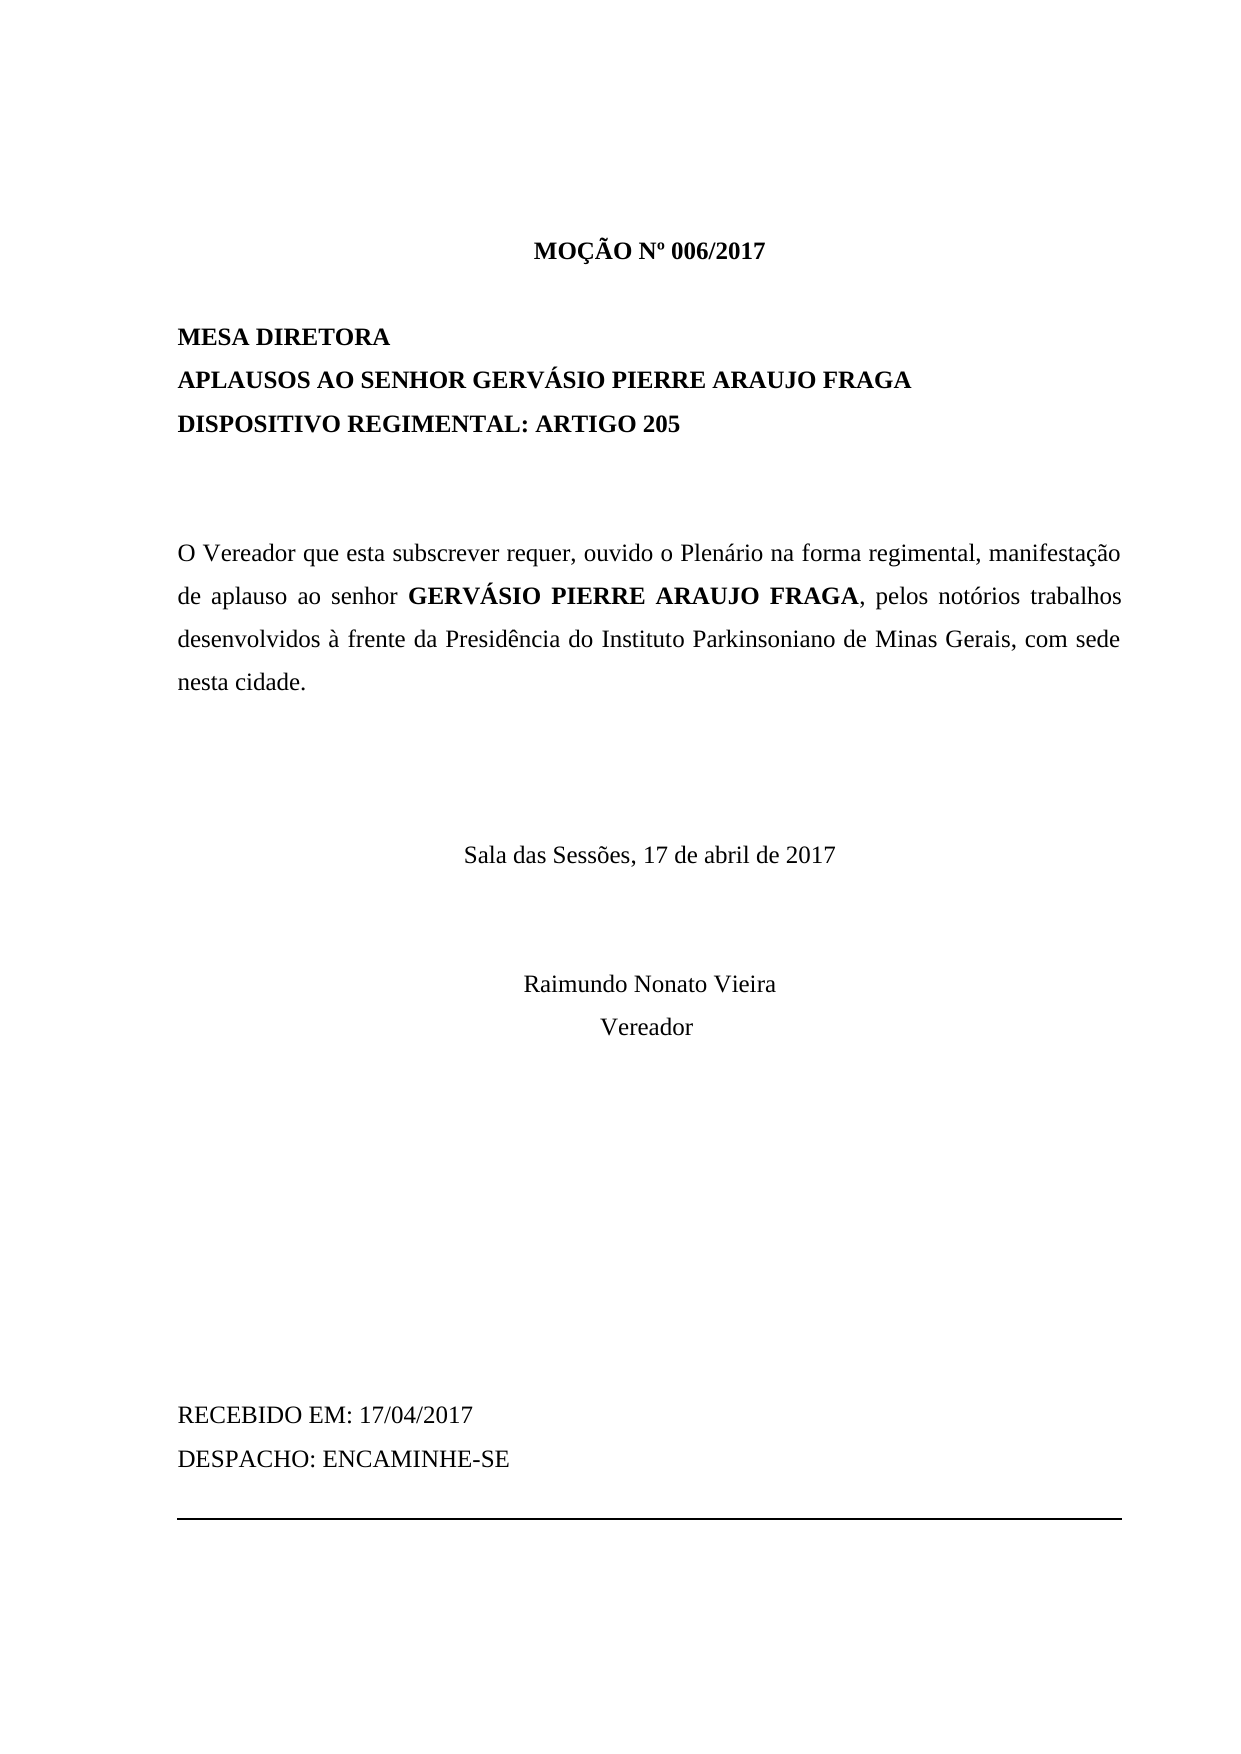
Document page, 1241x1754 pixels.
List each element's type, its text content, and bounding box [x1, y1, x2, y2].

text MOÇÃO Nº 006/2017 [177, 236, 1122, 265]
text DISPOSITIVO REGIMENTAL: ARTIGO 205 [177, 409, 1122, 437]
text Sala das Sessões, 17 de abril de 2017 [177, 840, 1122, 869]
text Raimundo Nonato Vieira [177, 969, 1122, 998]
text RECEBIDO EM: 17/04/2017 [177, 1401, 1122, 1429]
text DESPACHO: ENCAMINHE-SE [177, 1444, 1122, 1472]
text APLAUSOS AO SENHOR GERVÁSIO PIERRE ARAUJO FRAGA [177, 366, 1122, 394]
subtitle MESA DIRETORA [177, 322, 1122, 351]
text O Vereador que esta subscrever requer, ouvido o Plenário na forma regimental, manifestação de aplauso ao senhor GERVÁSIO PIERRE ARAUJO FRAGA, pelos notórios trabalhos desenvolvidos à frente da Presidência do Instituto Parkinsoniano de Minas Gerais, com sede nesta cidade. [177, 538, 1122, 696]
text Vereador [177, 1012, 1122, 1041]
